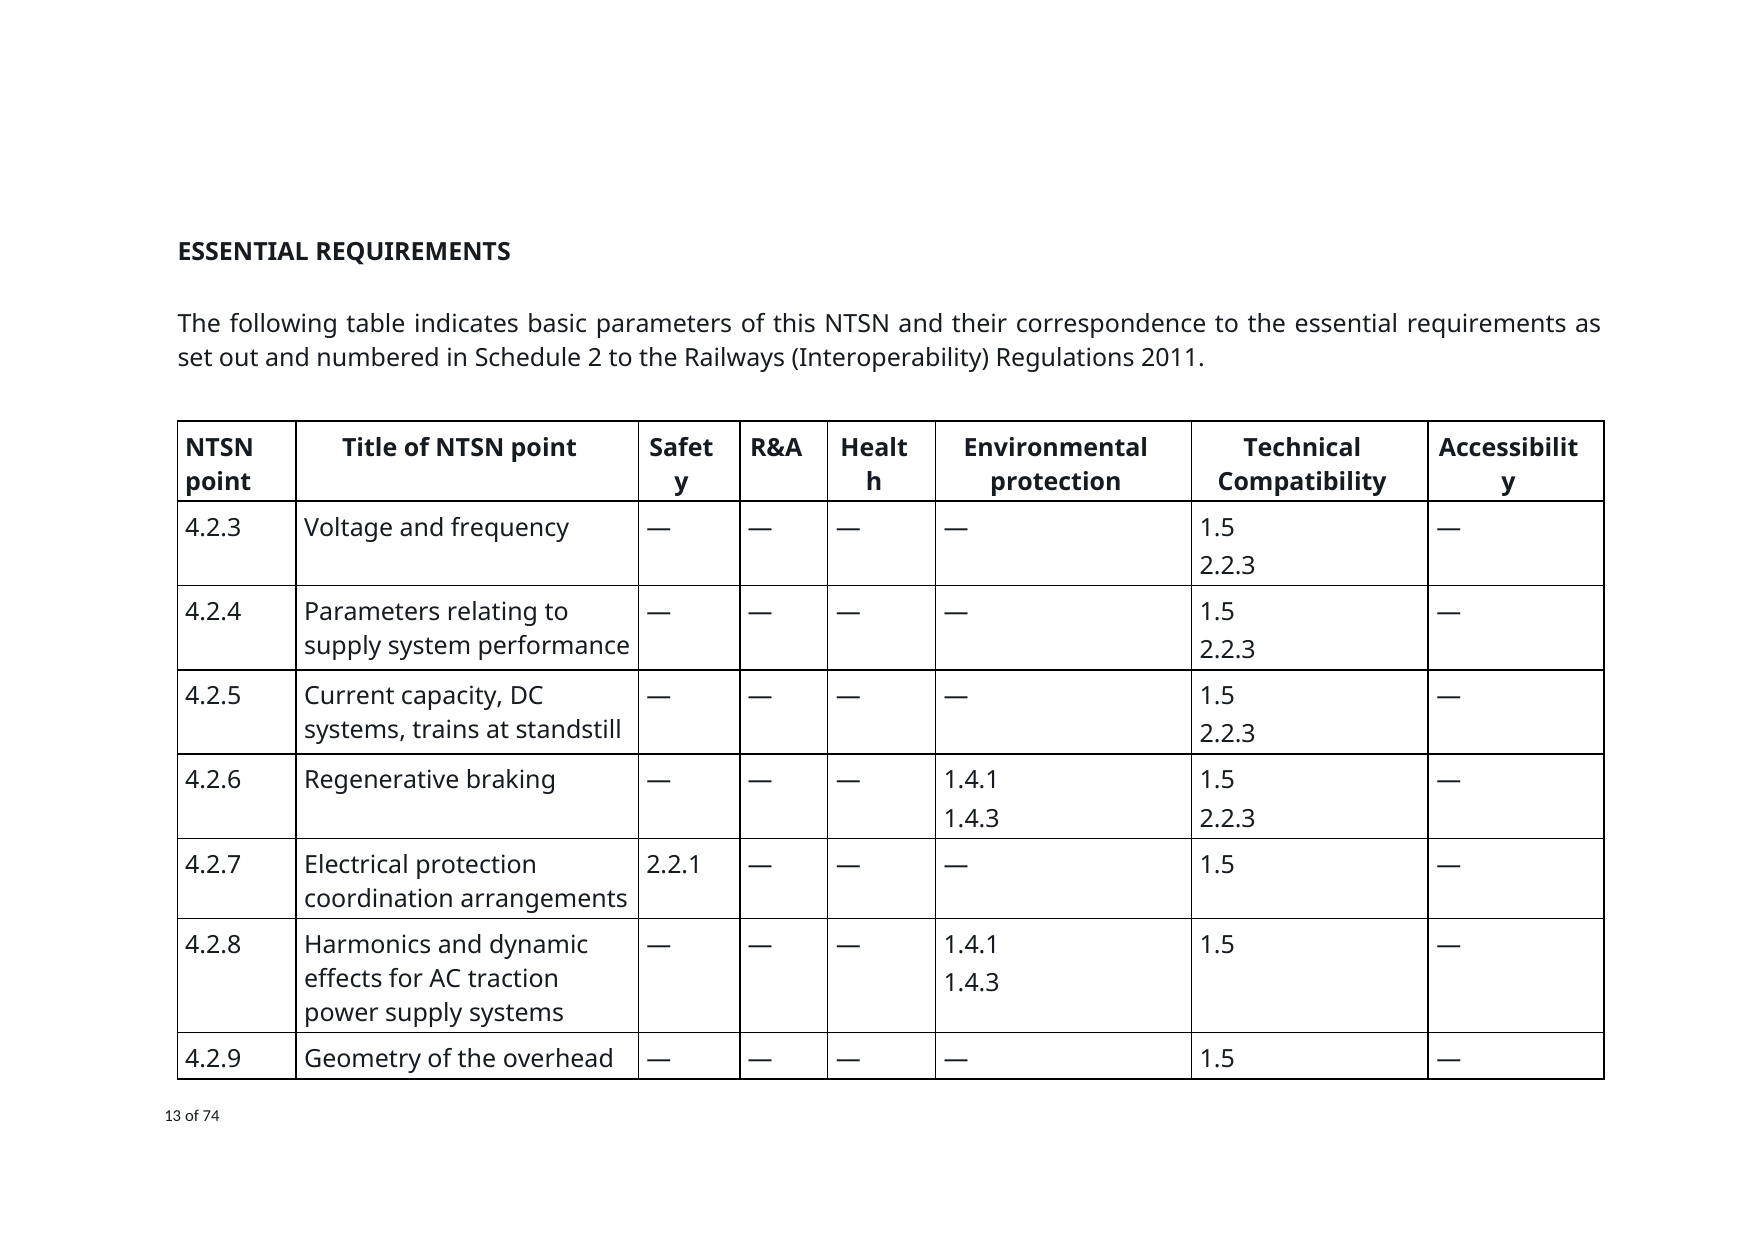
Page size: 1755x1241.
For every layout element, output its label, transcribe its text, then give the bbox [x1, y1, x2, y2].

table_header Environmental protection [936, 422, 1191, 500]
table_header Health [828, 422, 935, 500]
table_cell — [936, 839, 1191, 918]
table_cell — [936, 671, 1191, 753]
table_cell 4.2.5 [178, 671, 295, 753]
table_cell 4.2.3 [178, 502, 295, 585]
table_cell — [1429, 839, 1603, 918]
table_cell — [639, 755, 739, 837]
table_cell — [828, 586, 935, 669]
table_cell — [741, 502, 827, 585]
table_cell 1.5 [1192, 1033, 1427, 1078]
table_cell — [741, 919, 827, 1032]
table_cell — [936, 502, 1191, 585]
table_header Safety [639, 422, 739, 500]
table_cell Regenerative braking [297, 755, 638, 837]
table_header Technical Compatibility [1192, 422, 1427, 500]
table_cell Harmonics and dynamic effects for AC traction power supply systems [297, 919, 638, 1032]
table_cell 2.2.1 [639, 839, 739, 918]
table_cell — [1429, 919, 1603, 1032]
table_cell — [741, 755, 827, 837]
table_cell — [741, 1033, 827, 1078]
table_cell — [639, 671, 739, 753]
table_cell — [1429, 671, 1603, 753]
table_cell — [828, 671, 935, 753]
table_cell 1.5 2.2.3 [1192, 755, 1427, 837]
table_cell Geometry of the overhead [297, 1033, 638, 1078]
table_cell — [741, 839, 827, 918]
table_cell — [741, 671, 827, 753]
table_cell 4.2.9 [178, 1033, 295, 1078]
table_cell — [828, 839, 935, 918]
table_cell Parameters relating to supply system performance [297, 586, 638, 669]
table_cell 4.2.8 [178, 919, 295, 1032]
subtitle ESSENTIAL REQUIREMENTS [177, 234, 1604, 268]
table_cell 1.5 2.2.3 [1192, 586, 1427, 669]
table_cell 4.2.7 [178, 839, 295, 918]
table_cell — [639, 502, 739, 585]
table_cell Current capacity, DC systems, trains at standstill [297, 671, 638, 753]
table_cell — [828, 919, 935, 1032]
table_cell 1.5 [1192, 919, 1427, 1032]
table_cell 1.4.1 1.4.3 [936, 755, 1191, 837]
table_cell — [828, 502, 935, 585]
table_cell — [936, 1033, 1191, 1078]
table_header R&A [741, 422, 827, 500]
table_cell — [828, 755, 935, 837]
table_header Title of NTSN point [297, 422, 638, 500]
table_header Accessibility [1429, 422, 1603, 500]
table_cell — [1429, 1033, 1603, 1078]
table_cell — [639, 919, 739, 1032]
table_cell — [639, 1033, 739, 1078]
table_cell Voltage and frequency [297, 502, 638, 585]
table_cell 4.2.6 [178, 755, 295, 837]
table_cell — [936, 586, 1191, 669]
table_cell — [741, 586, 827, 669]
table_cell — [1429, 755, 1603, 837]
table_cell 4.2.4 [178, 586, 295, 669]
table_cell Electrical protection coordination arrangements [297, 839, 638, 918]
table_header NTSN point [178, 422, 295, 500]
table_cell — [1429, 502, 1603, 585]
table_cell — [1429, 586, 1603, 669]
table_cell — [828, 1033, 935, 1078]
table_cell 1.4.1 1.4.3 [936, 919, 1191, 1032]
table_cell 1.5 2.2.3 [1192, 671, 1427, 753]
text The following table indicates basic parameters of this NTSN and their correspondence to the essential requirements as set out and numbered in Schedule 2 to the Railways (Interoperability) Regulations 2011. [177, 306, 1604, 374]
table_cell 1.5 [1192, 839, 1427, 918]
table_cell 1.5 2.2.3 [1192, 502, 1427, 585]
table_cell — [639, 586, 739, 669]
